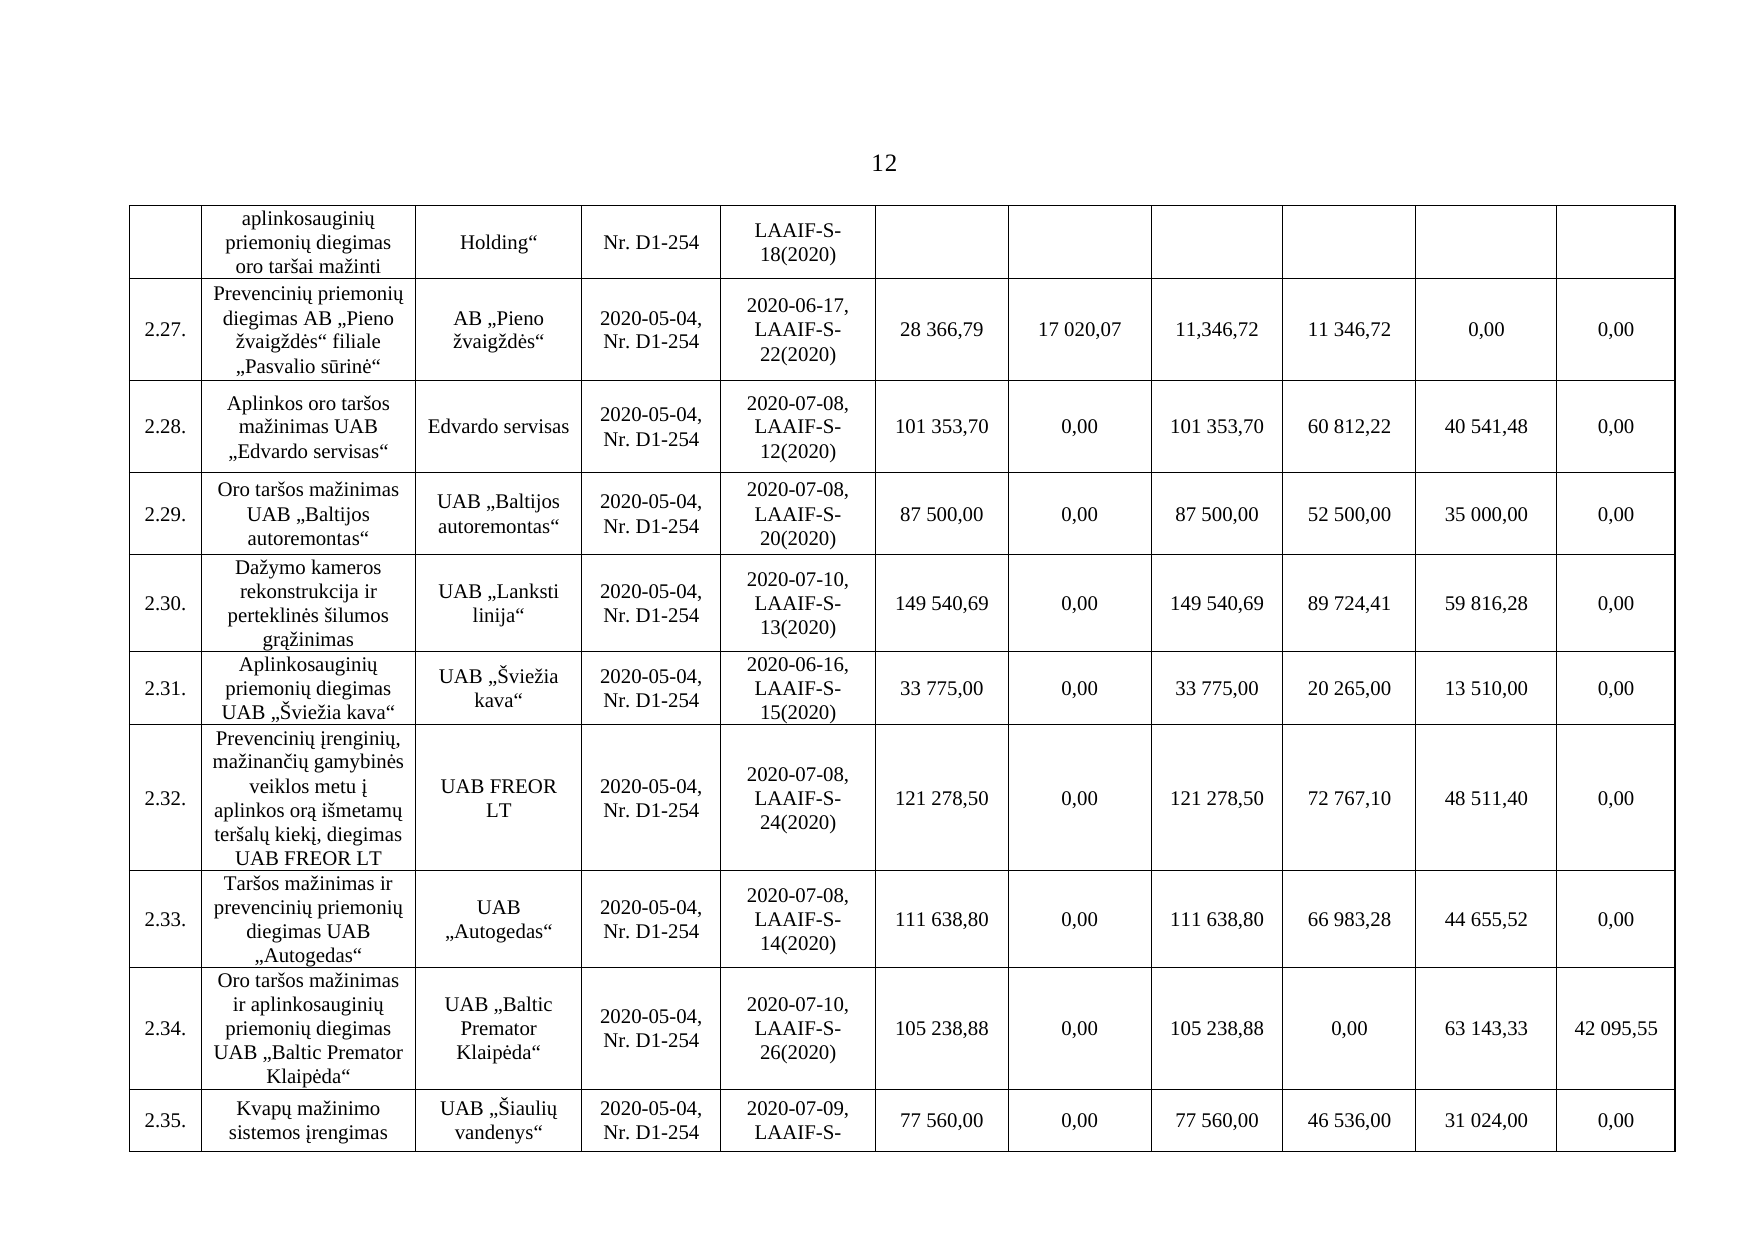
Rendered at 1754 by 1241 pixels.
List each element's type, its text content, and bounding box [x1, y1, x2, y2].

table_cell 0,00 [1416, 279, 1556, 380]
table_cell 28 366,79 [876, 279, 1008, 380]
table_cell 33 775,00 [1152, 652, 1282, 724]
table_cell 2.31. [130, 652, 201, 724]
table_cell 59 816,28 [1416, 555, 1556, 651]
table_cell 0,00 [1009, 968, 1151, 1088]
table_cell [1557, 206, 1674, 278]
table_cell 0,00 [1009, 725, 1151, 870]
table_cell 2020-05-04, Nr. D1-254 [582, 652, 720, 724]
table_cell 87 500,00 [1152, 473, 1282, 554]
table_cell UAB „Lanksti linija“ [416, 555, 581, 651]
table_cell 2020-05-04, Nr. D1-254 [582, 381, 720, 472]
table_cell [1416, 206, 1556, 278]
table_cell 2020-05-04, Nr. D1-254 [582, 555, 720, 651]
table_cell 121 278,50 [1152, 725, 1282, 870]
table_cell 0,00 [1009, 473, 1151, 554]
table_cell 13 510,00 [1416, 652, 1556, 724]
table_cell 42 095,55 [1557, 968, 1674, 1088]
table_cell 0,00 [1557, 871, 1674, 967]
table_cell UAB „Baltic Premator Klaipėda“ [416, 968, 581, 1088]
table_cell 0,00 [1557, 1090, 1674, 1151]
table_cell 0,00 [1557, 279, 1674, 380]
table_cell Oro taršos mažinimas ir aplinkosauginių priemonių diegimas UAB „Baltic Premator Klaipėda“ [202, 968, 415, 1088]
table_cell 2020-07-09, LAAIF-S- [721, 1090, 875, 1151]
table_cell UAB „Šiaulių vandenys“ [416, 1090, 581, 1151]
table_cell [1009, 206, 1151, 278]
table_cell 2020-05-04, Nr. D1-254 [582, 725, 720, 870]
table_cell 52 500,00 [1283, 473, 1415, 554]
table_cell 2020-05-04, Nr. D1-254 [582, 968, 720, 1088]
table_cell [130, 206, 201, 278]
table_cell 0,00 [1009, 555, 1151, 651]
table_cell 77 560,00 [876, 1090, 1008, 1151]
table_cell 87 500,00 [876, 473, 1008, 554]
table_cell 0,00 [1557, 555, 1674, 651]
table_cell 2020-05-04, Nr. D1-254 [582, 279, 720, 380]
table_cell 46 536,00 [1283, 1090, 1415, 1151]
table_cell 2.28. [130, 381, 201, 472]
table_cell 2020-06-16, LAAIF-S-15(2020) [721, 652, 875, 724]
table_cell aplinkosauginių priemonių diegimas oro taršai mažinti [202, 206, 415, 278]
table_cell 2020-06-17, LAAIF-S-22(2020) [721, 279, 875, 380]
table_cell Holding“ [416, 206, 581, 278]
table_cell 0,00 [1009, 1090, 1151, 1151]
table_cell 2020-07-10, LAAIF-S-26(2020) [721, 968, 875, 1088]
table_cell 17 020,07 [1009, 279, 1151, 380]
table_cell Edvardo servisas [416, 381, 581, 472]
table_cell [876, 206, 1008, 278]
table_cell UAB „Baltijos autoremontas“ [416, 473, 581, 554]
table_cell UAB „Šviežia kava“ [416, 652, 581, 724]
table_cell 2.32. [130, 725, 201, 870]
table_cell 2020-05-04, Nr. D1-254 [582, 473, 720, 554]
table_cell [1283, 206, 1415, 278]
table_cell 66 983,28 [1283, 871, 1415, 967]
table_cell UAB FREOR LT [416, 725, 581, 870]
table_cell Kvapų mažinimo sistemos įrengimas [202, 1090, 415, 1151]
table_cell 35 000,00 [1416, 473, 1556, 554]
table_cell 33 775,00 [876, 652, 1008, 724]
table_cell 2.30. [130, 555, 201, 651]
table_cell Dažymo kameros rekonstrukcija ir perteklinės šilumos grąžinimas [202, 555, 415, 651]
table_cell 2.33. [130, 871, 201, 967]
table_cell 63 143,33 [1416, 968, 1556, 1088]
table_cell 2.35. [130, 1090, 201, 1151]
table_cell 77 560,00 [1152, 1090, 1282, 1151]
table_cell 105 238,88 [1152, 968, 1282, 1088]
table_cell 0,00 [1557, 381, 1674, 472]
table_cell 0,00 [1283, 968, 1415, 1088]
table_cell AB „Pieno žvaigždės“ [416, 279, 581, 380]
table_cell 31 024,00 [1416, 1090, 1556, 1151]
table_cell 2020-05-04, Nr. D1-254 [582, 871, 720, 967]
table_cell 0,00 [1009, 871, 1151, 967]
table_cell Aplinkosauginių priemonių diegimas UAB „Šviežia kava“ [202, 652, 415, 724]
table_cell 2020-07-08, LAAIF-S-20(2020) [721, 473, 875, 554]
table_cell 149 540,69 [1152, 555, 1282, 651]
table_cell 40 541,48 [1416, 381, 1556, 472]
table_cell 105 238,88 [876, 968, 1008, 1088]
table_cell 44 655,52 [1416, 871, 1556, 967]
table_cell 2.34. [130, 968, 201, 1088]
table_cell 72 767,10 [1283, 725, 1415, 870]
table_cell 2020-05-04, Nr. D1-254 [582, 1090, 720, 1151]
table_cell 60 812,22 [1283, 381, 1415, 472]
table_cell 2020-07-08, LAAIF-S-24(2020) [721, 725, 875, 870]
table_cell 2.29. [130, 473, 201, 554]
table_cell Prevencinių įrenginių, mažinančių gamybinės veiklos metu į aplinkos orą išmetamų teršalų kiekį, diegimas UAB FREOR LT [202, 725, 415, 870]
table_cell 101 353,70 [1152, 381, 1282, 472]
table_cell Prevencinių priemonių diegimas AB „Pieno žvaigždės“ filiale „Pasvalio sūrinė“ [202, 279, 415, 380]
table_cell Taršos mažinimas ir prevencinių priemonių diegimas UAB „Autogedas“ [202, 871, 415, 967]
table_cell 11,346,72 [1152, 279, 1282, 380]
table_cell 121 278,50 [876, 725, 1008, 870]
table_cell 111 638,80 [876, 871, 1008, 967]
table_cell 111 638,80 [1152, 871, 1282, 967]
table_cell 89 724,41 [1283, 555, 1415, 651]
table_cell [1152, 206, 1282, 278]
table_cell 2020-07-08, LAAIF-S-14(2020) [721, 871, 875, 967]
table_cell 2.27. [130, 279, 201, 380]
table_cell 0,00 [1557, 473, 1674, 554]
table_cell 101 353,70 [876, 381, 1008, 472]
table_cell 48 511,40 [1416, 725, 1556, 870]
table_cell 11 346,72 [1283, 279, 1415, 380]
table_cell 20 265,00 [1283, 652, 1415, 724]
table_cell 0,00 [1009, 652, 1151, 724]
table_cell Aplinkos oro taršos mažinimas UAB „Edvardo servisas“ [202, 381, 415, 472]
table_cell 0,00 [1557, 725, 1674, 870]
table_cell LAAIF-S-18(2020) [721, 206, 875, 278]
table_cell 2020-07-10, LAAIF-S-13(2020) [721, 555, 875, 651]
table_cell 2020-07-08, LAAIF-S-12(2020) [721, 381, 875, 472]
table_cell 149 540,69 [876, 555, 1008, 651]
table_cell 0,00 [1009, 381, 1151, 472]
table_cell Nr. D1-254 [582, 206, 720, 278]
table_cell UAB „Autogedas“ [416, 871, 581, 967]
table_cell 0,00 [1557, 652, 1674, 724]
table_cell Oro taršos mažinimas UAB „Baltijos autoremontas“ [202, 473, 415, 554]
